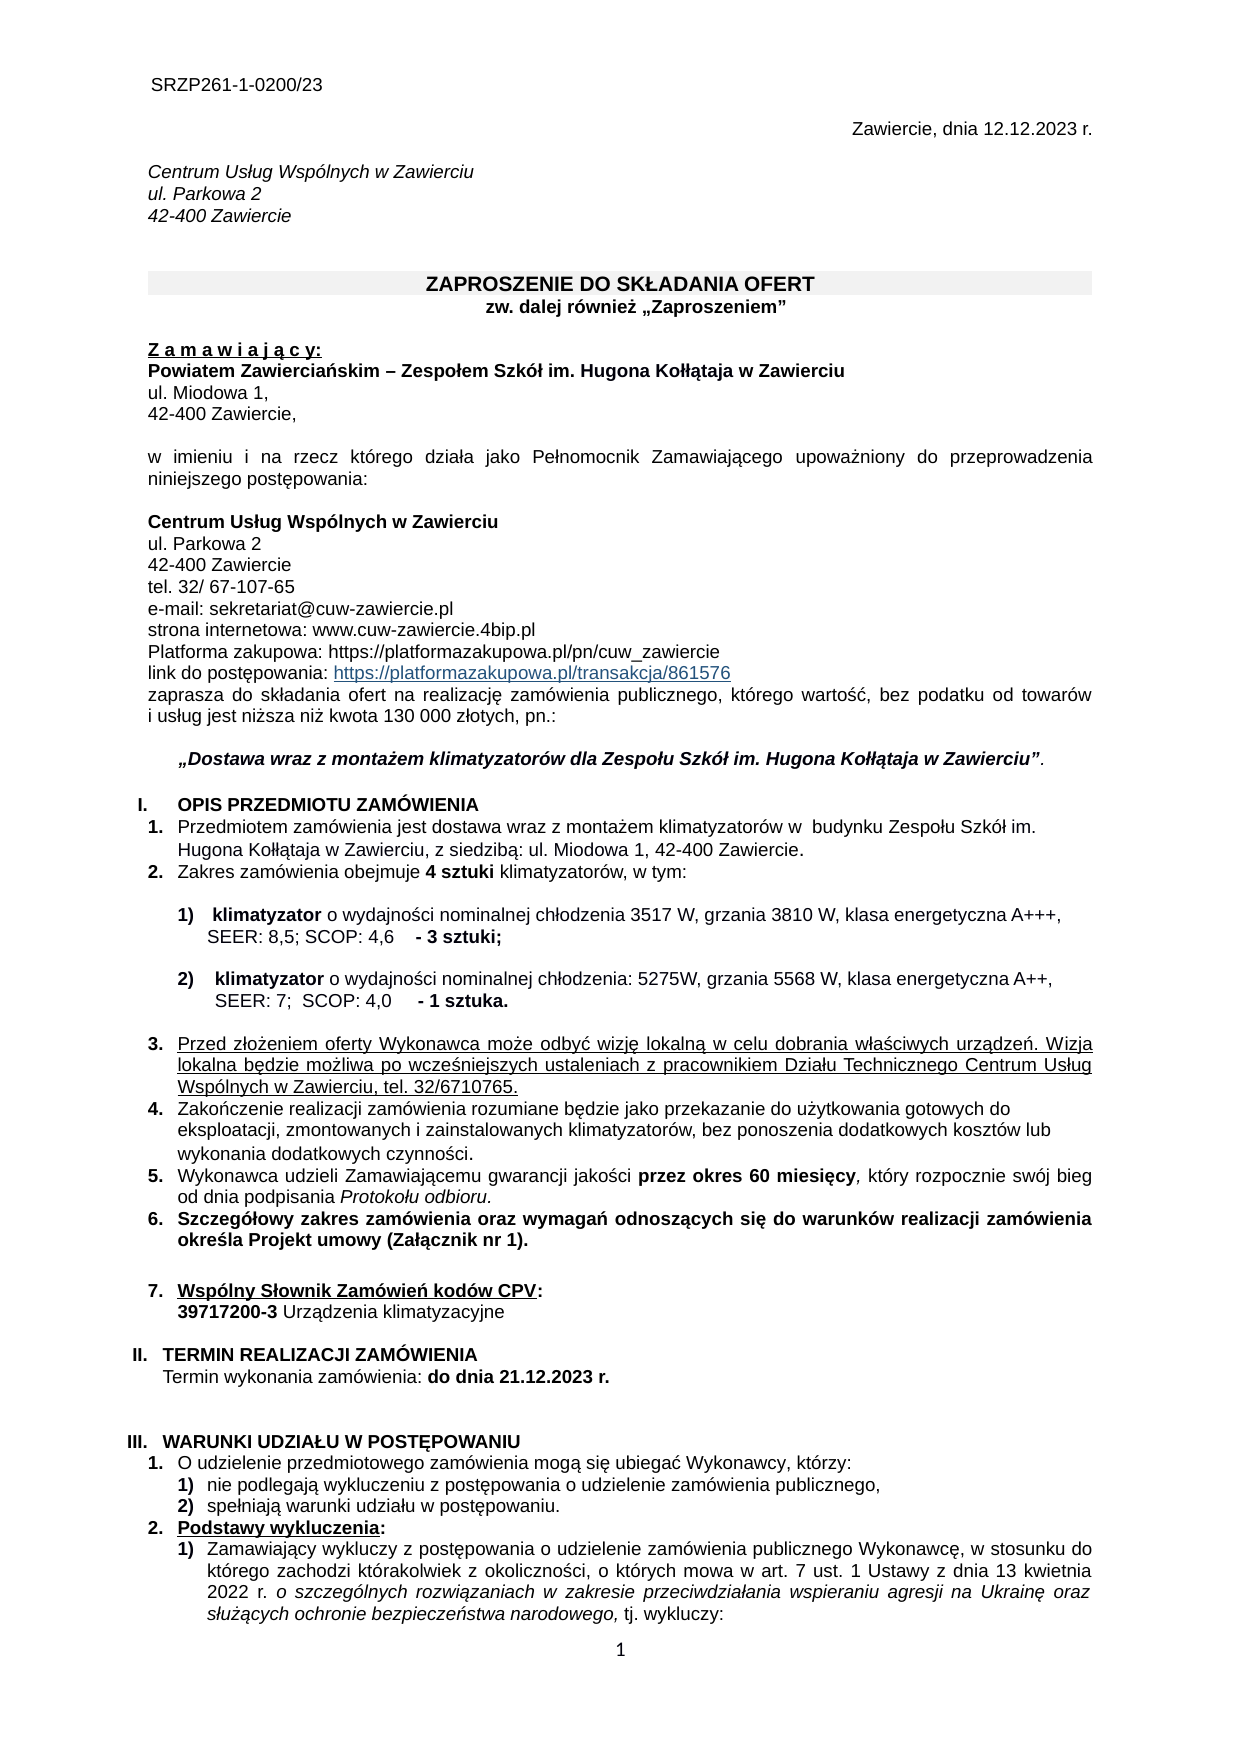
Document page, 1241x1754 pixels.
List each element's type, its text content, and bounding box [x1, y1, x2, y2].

text tel. 32/ 67-107-65 [148, 576, 1092, 597]
text 39717200-3 Urządzenia klimatyzacyjne [177, 1301, 1092, 1323]
text strona internetowa: www.cuw-zawiercie.4bip.pl [148, 619, 1092, 640]
text Centrum Usług Wspólnych w Zawierciu [148, 161, 1092, 183]
text ul. Parkowa 2 [148, 183, 1092, 204]
text e-mail: sekretariat@cuw-zawiercie.pl [148, 597, 1092, 619]
text 42-400 Zawiercie [148, 204, 1092, 226]
list O udzielenie przedmiotowego zamówienia mogą się ubiegać Wykonawcy, którzy: [148, 1452, 1092, 1473]
text zaprasza do składania ofert na realizację zamówienia publicznego, którego wartość, bez podatku od towarów i usług jest niższa niż kwota 130 000 złotych, pn.: [148, 683, 1092, 727]
list TERMIN REALIZACJI ZAMÓWIENIA [148, 1344, 1092, 1366]
list Wspólny Słownik Zamówień kodów CPV: [148, 1279, 1092, 1301]
list OPIS PRZEDMIOTU ZAMÓWIENIA [148, 794, 1092, 815]
list WARUNKI UDZIAŁU W POSTĘPOWANIU [148, 1430, 1092, 1452]
list Zakres zamówienia obejmuje 4 sztuki klimatyzatorów, w tym: [148, 861, 1092, 882]
list klimatyzator o wydajności nominalnej chłodzenia 3517 W, grzania 3810 W, klasa energetyczna A+++, SEER: 8,5; SCOP: 4,6 - 3 sztuki; [177, 904, 1088, 947]
text Z a m a w i a j ą c y: [148, 338, 1092, 360]
list Przedmiotem zamówienia jest dostawa wraz z montażem klimatyzatorów w budynku Zespołu Szkół im. Hugona Kołłątaja w Zawierciu, z siedzibą: ul. Miodowa 1, 42-400 Zawiercie. [148, 815, 1092, 861]
text link do postępowania: https://platformazakupowa.pl/transakcja/861576 [148, 662, 1092, 683]
list Zakończenie realizacji zamówienia rozumiane będzie jako przekazanie do użytkowania gotowych do eksploatacji, zmontowanych i zainstalowanych klimatyzatorów, bez ponoszenia dodatkowych kosztów lub wykonania dodatkowych czynności. [148, 1097, 1087, 1164]
text ZAPROSZENIE DO SKŁADANIA OFERT [148, 271, 1092, 295]
list klimatyzator o wydajności nominalnej chłodzenia: 5275W, grzania 5568 W, klasa energetyczna A++, SEER: 7; SCOP: 4,0 - 1 sztuka. [177, 968, 1088, 1011]
list spełniają warunki udziału w postępowaniu. [177, 1495, 1092, 1517]
list nie podlegają wykluczeniu z postępowania o udzielenie zamówienia publicznego, [177, 1473, 1092, 1495]
list Podstawy wykluczenia: [148, 1517, 1092, 1538]
list Szczegółowy zakres zamówienia oraz wymagań odnoszących się do warunków realizacji zamówienia określa Projekt umowy (Załącznik nr 1). [148, 1208, 1092, 1251]
text ul. Parkowa 2 42-400 Zawiercie [148, 533, 1092, 576]
list Przed złożeniem oferty Wykonawca może odbyć wizję lokalną w celu dobrania właściwych urządzeń. Wizja lokalna będzie możliwa po wcześniejszych ustaleniach z pracownikiem Działu Technicznego Centrum Usług Wspólnych w Zawierciu, tel. 32/6710765. [148, 1033, 1092, 1097]
text Termin wykonania zamówienia: do dnia 21.12.2023 r. [162, 1366, 1092, 1387]
text zw. dalej również „Zaproszeniem” [148, 295, 1092, 317]
text w imieniu i na rzecz którego działa jako Pełnomocnik Zamawiającego upoważniony do przeprowadzenia niniejszego postępowania: [148, 446, 1092, 489]
text „Dostawa wraz z montażem klimatyzatorów dla Zespołu Szkół im. Hugona Kołłątaja w Zawierciu”. [133, 748, 1092, 770]
text Centrum Usług Wspólnych w Zawierciu [148, 511, 1092, 533]
list Wykonawca udzieli Zamawiającemu gwarancji jakości przez okres 60 miesięcy, który rozpocznie swój bieg od dnia podpisania Protokołu odbioru. [148, 1164, 1092, 1208]
text Platforma zakupowa: https://platformazakupowa.pl/pn/cuw_zawiercie [148, 640, 1092, 662]
text ul. Miodowa 1, [148, 382, 1092, 403]
text 42-400 Zawiercie, [148, 403, 1092, 425]
text Zawiercie, dnia 12.12.2023 r. [148, 118, 1092, 140]
list Zamawiający wykluczy z postępowania o udzielenie zamówienia publicznego Wykonawcę, w stosunku do którego zachodzi którakolwiek z okoliczności, o których mowa w art. 7 ust. 1 Ustawy z dnia 13 kwietnia 2022 r. o szczególnych rozwiązaniach w zakresie przeciwdziałania wspieraniu agresji na Ukrainę oraz służących ochronie bezpieczeństwa narodowego, tj. wykluczy: [177, 1538, 1092, 1624]
text Powiatem Zawierciańskim – Zespołem Szkół im. Hugona Kołłątaja w Zawierciu [148, 360, 1092, 382]
